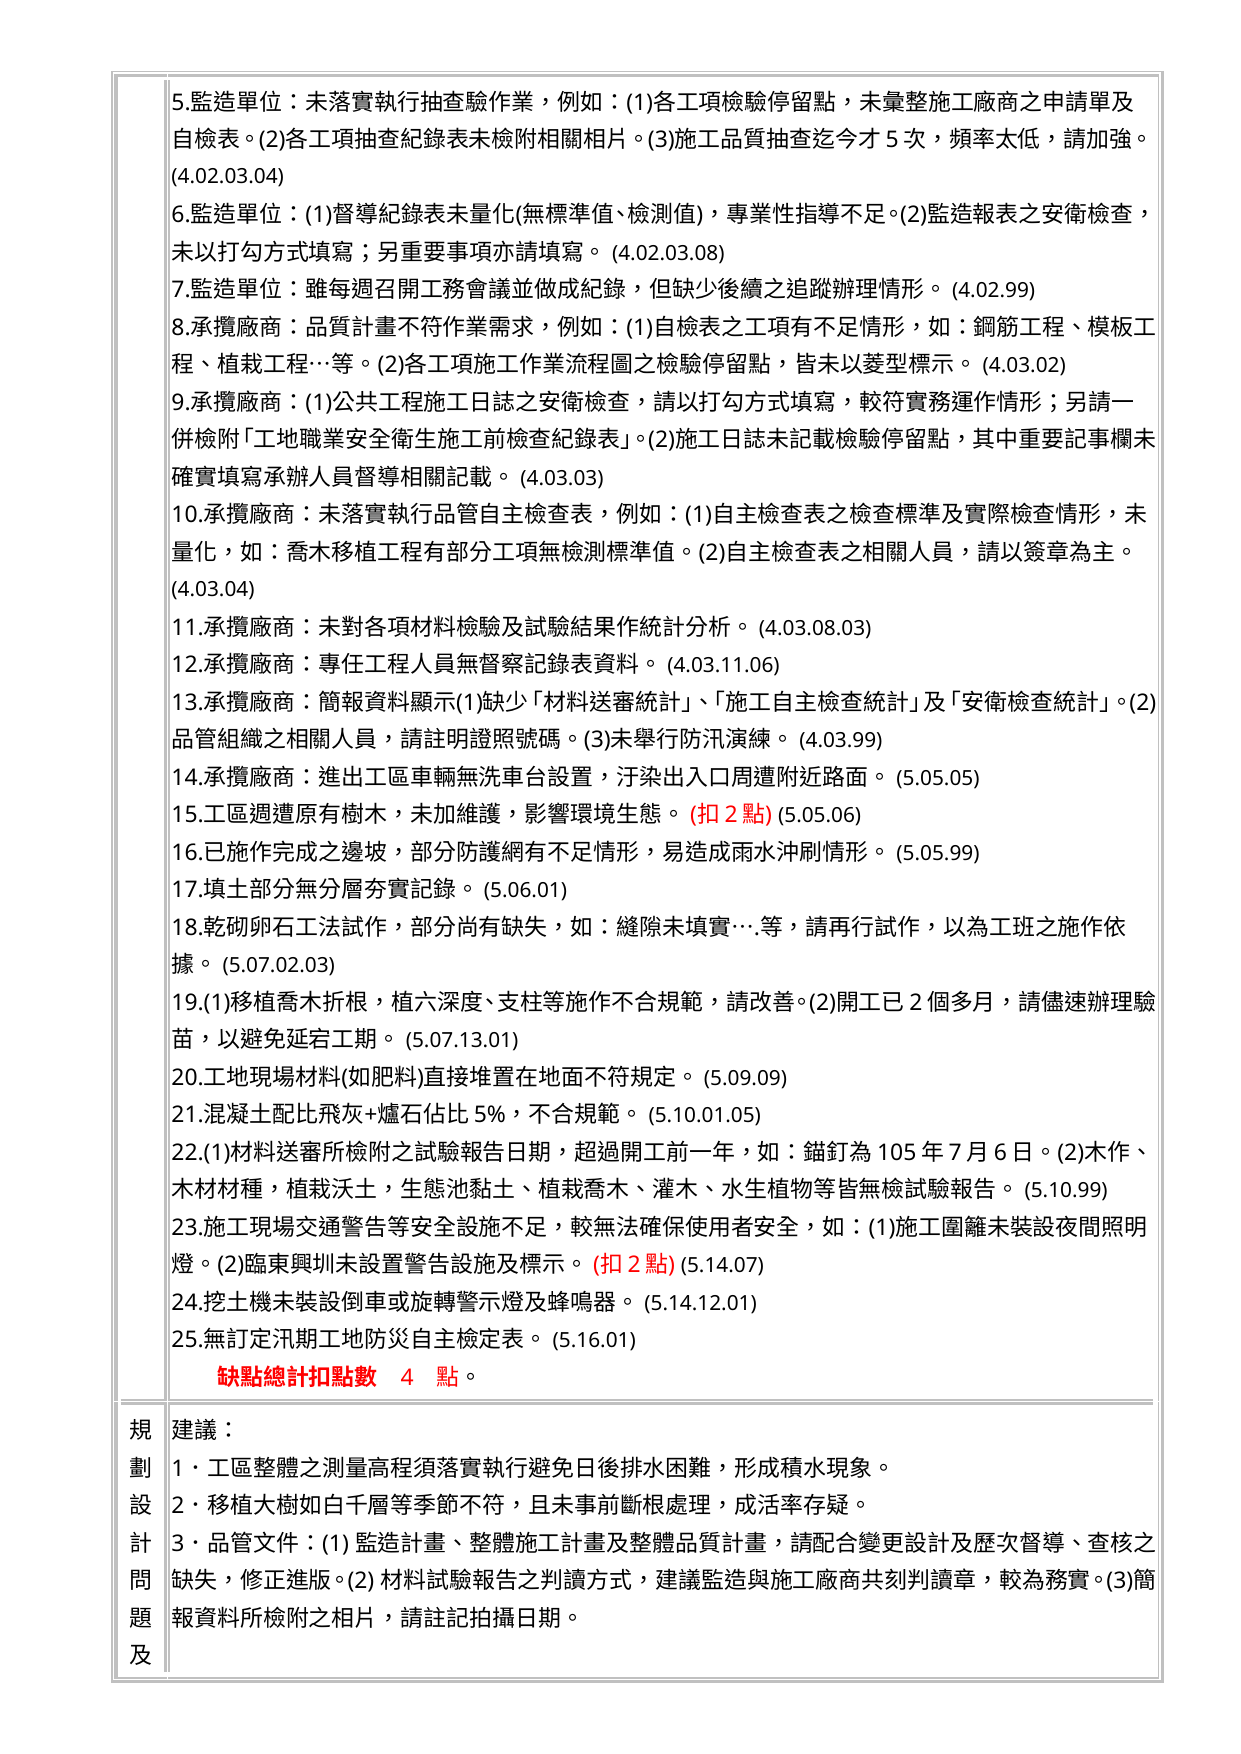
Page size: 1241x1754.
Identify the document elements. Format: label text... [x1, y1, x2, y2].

table_cell 5.監造單位：未落實執行抽查驗作業，例如：(1)各工項檢驗停留點，未彙整施工廠商之申請單及自檢表。(2)各工項抽查紀錄表未檢附相關相片。(3)施工品質抽查迄今才5次，頻率太低，請加強。 (4.02.03.04) 6.監造單位：(1)督導紀錄表未量化(無標準值、檢測值)，專業性指導不足。(2)監造報表之安衛檢查，未以打勾方式填寫；另重要事項亦請填寫。 (4.02.03.08) 7.監造單位：雖每週召開工務會議並做成紀錄，但缺少後續之追蹤辦理情形。 (4.02.99) 8.承攬廠商：品質計畫不符作業需求，例如：(1)自檢表之工項有不足情形，如：鋼筋工程、模板工程、植栽工程…等。(2)各工項施工作業流程圖之檢驗停留點，皆未以菱型標示。 (4.03.02) 9.承攬廠商：(1)公共工程施工日誌之安衛檢查，請以打勾方式填寫，較符實務運作情形；另請一併檢附「工地職業安全衛生施工前檢查紀錄表」。(2)施工日誌未記載檢驗停留點，其中重要記事欄未確實填寫承辦人員督導相關記載。 (4.03.03) 10.承攬廠商：未落實執行品管自主檢查表，例如：(1)自主檢查表之檢查標準及實際檢查情形，未量化，如：喬木移植工程有部分工項無檢測標準值。(2)自主檢查表之相關人員，請以簽章為主。 (4.03.04) 11.承攬廠商：未對各項材料檢驗及試驗結果作統計分析。 (4.03.08.03) 12.承攬廠商：專任工程人員無督察記錄表資料。 (4.03.11.06) 13.承攬廠商：簡報資料顯示(1)缺少「材料送審統計」、「施工自主檢查統計」及「安衛檢查統計」。(2)品管組織之相關人員，請註明證照號碼。(3)未舉行防汛演練。 (4.03.99) 14.承攬廠商：進出工區車輛無洗車台設置，汙染出入口周遭附近路面。 (5.05.05) 15.工區週遭原有樹木，未加維護，影響環境生態。 (扣2點) (5.05.06) 16.已施作完成之邊坡，部分防護網有不足情形，易造成雨水沖刷情形。 (5.05.99) 17.填土部分無分層夯實記錄。 (5.06.01) 18.乾砌卵石工法試作，部分尚有缺失，如：縫隙未填實….等，請再行試作，以為工班之施作依據。 (5.07.02.03) 19.(1)移植喬木折根，植六深度、支柱等施作不合規範，請改善。(2)開工已2個多月，請儘速辦理驗苗，以避免延宕工期。 (5.07.13.01) 20.工地現場材料(如肥料)直接堆置在地面不符規定。 (5.09.09) 21.混凝土配比飛灰+爐石佔比5%，不合規範。 (5.10.01.05) 22.(1)材料送審所檢附之試驗報告日期，超過開工前一年，如：錨釘為105年7月6日。(2)木作、木材材種，植栽沃土，生態池黏土、植栽喬木、灌木、水生植物等皆無檢試驗報告。 (5.10.99) 23.施工現場交通警告等安全設施不足，較無法確保使用者安全，如：(1)施工圍籬未裝設夜間照明燈。(2)臨東興圳未設置警告設施及標示。 (扣2點) (5.14.07) 24.挖土機未裝設倒車或旋轉警示燈及蜂鳴器。 (5.14.12.01) 25.無訂定汛期工地防災自主檢定表。 (5.16.01) 缺點總計扣點數 4 點。 [167, 72, 1161, 1399]
table_cell [118, 77, 167, 1399]
table_cell 建議： 1．工區整體之測量高程須落實執行避免日後排水困難，形成積水現象。 2．移植大樹如白千層等季節不符，且未事前斷根處理，成活率存疑。 3．品管文件：(1) 監造計畫、整體施工計畫及整體品質計畫，請配合變更設計及歷次督導、查核之缺失，修正進版。(2) 材料試驗報告之判讀方式，建議監造與施工廠商共刻判讀章，較為務實。(3)簡報資料所檢附之相片，請註記拍攝日期。 [167, 1399, 1161, 1677]
table_cell 規劃 設計 問題 及 [114, 1399, 167, 1677]
